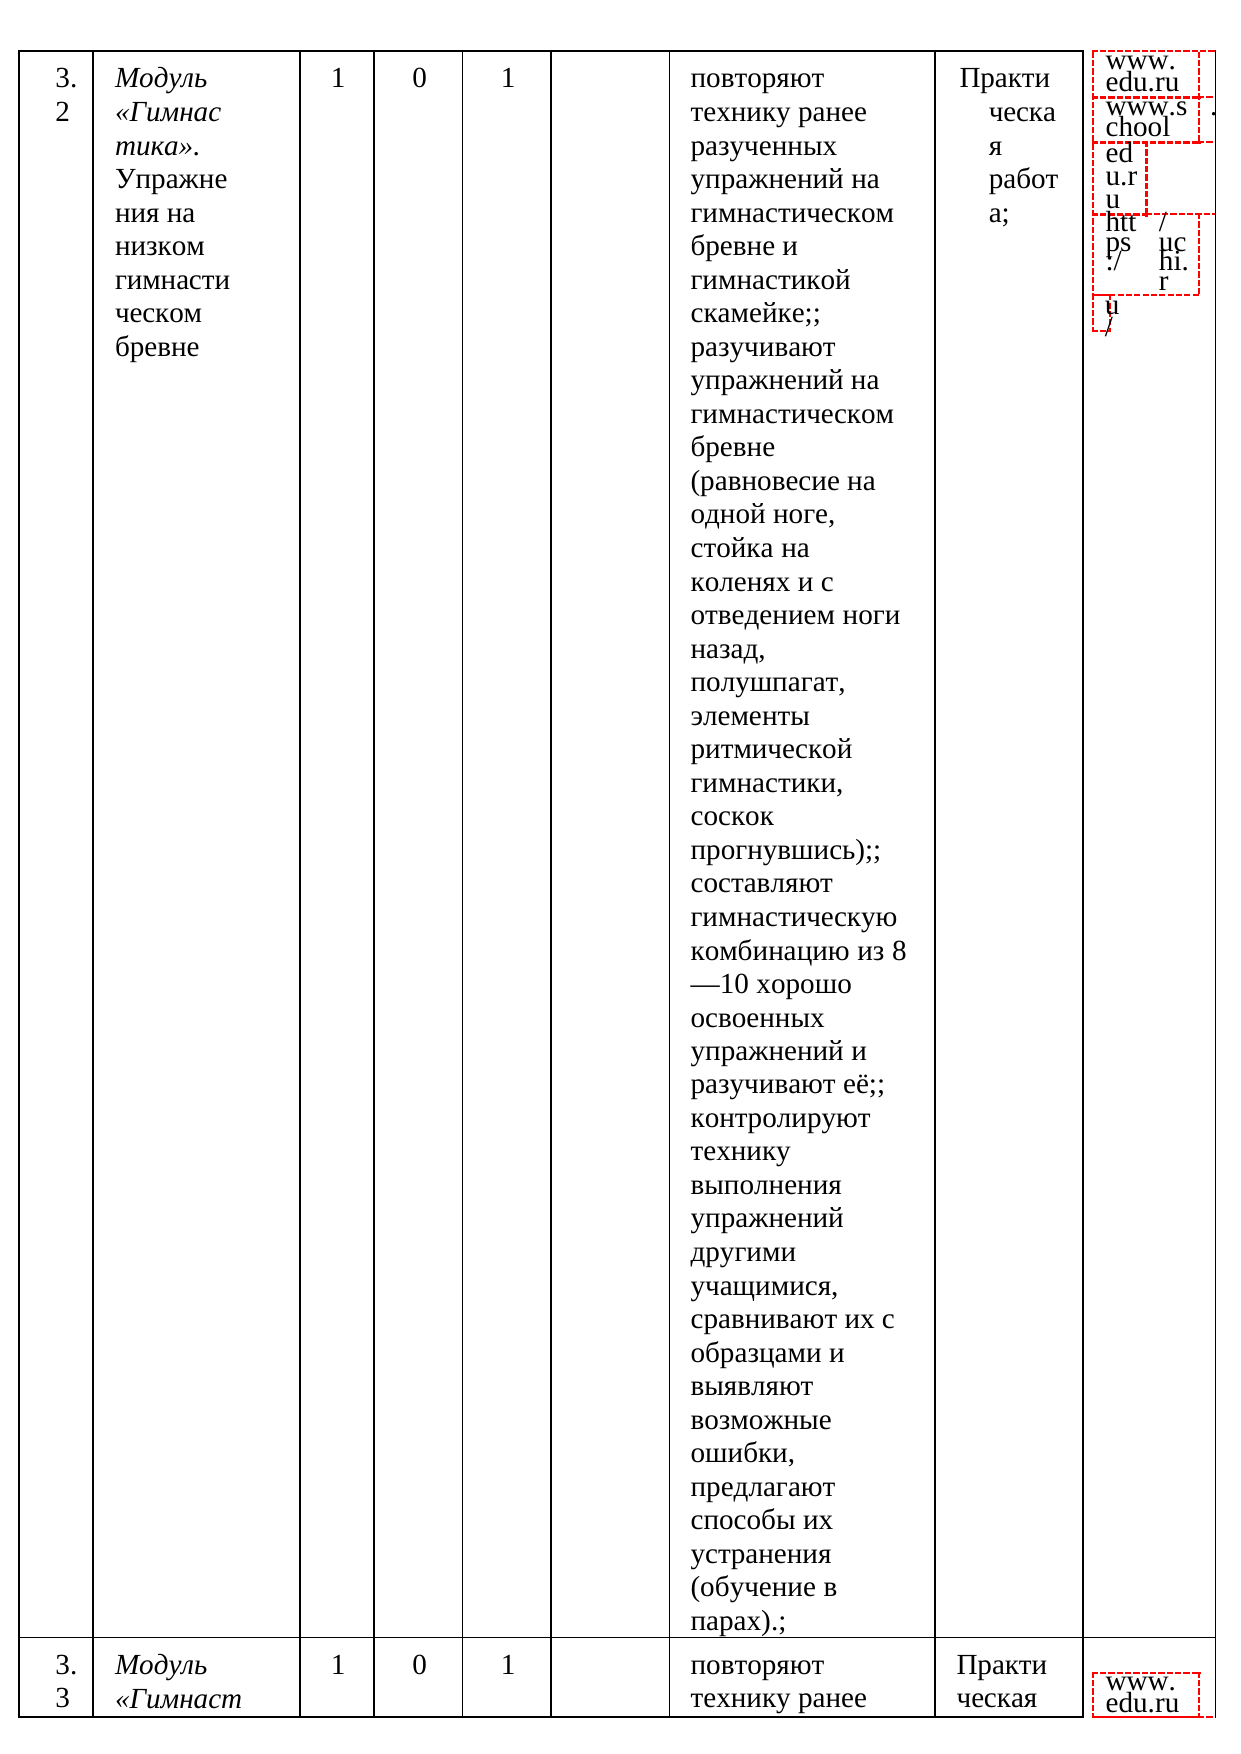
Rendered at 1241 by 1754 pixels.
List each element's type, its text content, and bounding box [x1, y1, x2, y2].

table_cell /uchi.r [1146, 213, 1199, 294]
table_cell u/ [1093, 296, 1110, 330]
table_cell [1146, 141, 1215, 213]
table_cell https:/ [1093, 213, 1146, 294]
table_cell 1 [463, 1638, 550, 1716]
table_cell edu.ru [1093, 141, 1146, 213]
table_cell . [1199, 96, 1215, 141]
table_cell Практическая работа; [936, 52, 1082, 1637]
table_cell [1199, 294, 1215, 330]
table_cell [552, 52, 669, 1637]
table_cell повторяют технику ранее разученных упражнений на гимнастическом бревне и гимнастикой скамейке;; разучивают упражнений на гимнастическом бревне (равновесие на одной ноге, стойка на коленях и с отведением ноги назад, полушпагат, элементы ритмической гимнастики, соскок прогнувшись);; составляют гимнастическую комбинацию из 8—10 хорошо освоенных упражнений и разучивают её;; контролируют технику выполнения упражнений другими учащимися, сравнивают их с образцами и выявляют возможные ошибки, предлагают способы их устранения (обучение в парах).; [670, 52, 934, 1637]
table_cell [1084, 1638, 1215, 1672]
table_cell 1 [463, 52, 550, 1637]
table_cell 1 [301, 52, 373, 1637]
table_cell [1199, 50, 1215, 96]
table_cell [1084, 330, 1215, 1637]
table_cell Модуль «Гимнастика». Упражнения на низком гимнастическом бревне [94, 52, 299, 1637]
table_cell повторяют технику ранее [670, 1638, 934, 1716]
table_cell 3.3 [20, 1638, 92, 1716]
table_cell Модуль «Гимнаст [94, 1638, 299, 1716]
table_cell [1110, 294, 1199, 330]
table_cell 1 [301, 1638, 373, 1716]
table_cell 3.2 [20, 52, 92, 1637]
table_cell www.school [1093, 96, 1199, 141]
table_cell 0 [375, 1638, 462, 1716]
table_cell www.edu.ru [1093, 50, 1199, 96]
table_cell [1199, 213, 1215, 294]
table_cell Практическая [936, 1638, 1082, 1716]
table_cell 0 [375, 52, 462, 1637]
table_cell [1084, 50, 1093, 330]
table_cell www.edu.ru [1093, 1672, 1199, 1716]
table_cell [1084, 1672, 1093, 1716]
table_cell [552, 1638, 669, 1716]
table_cell [1199, 1672, 1215, 1716]
